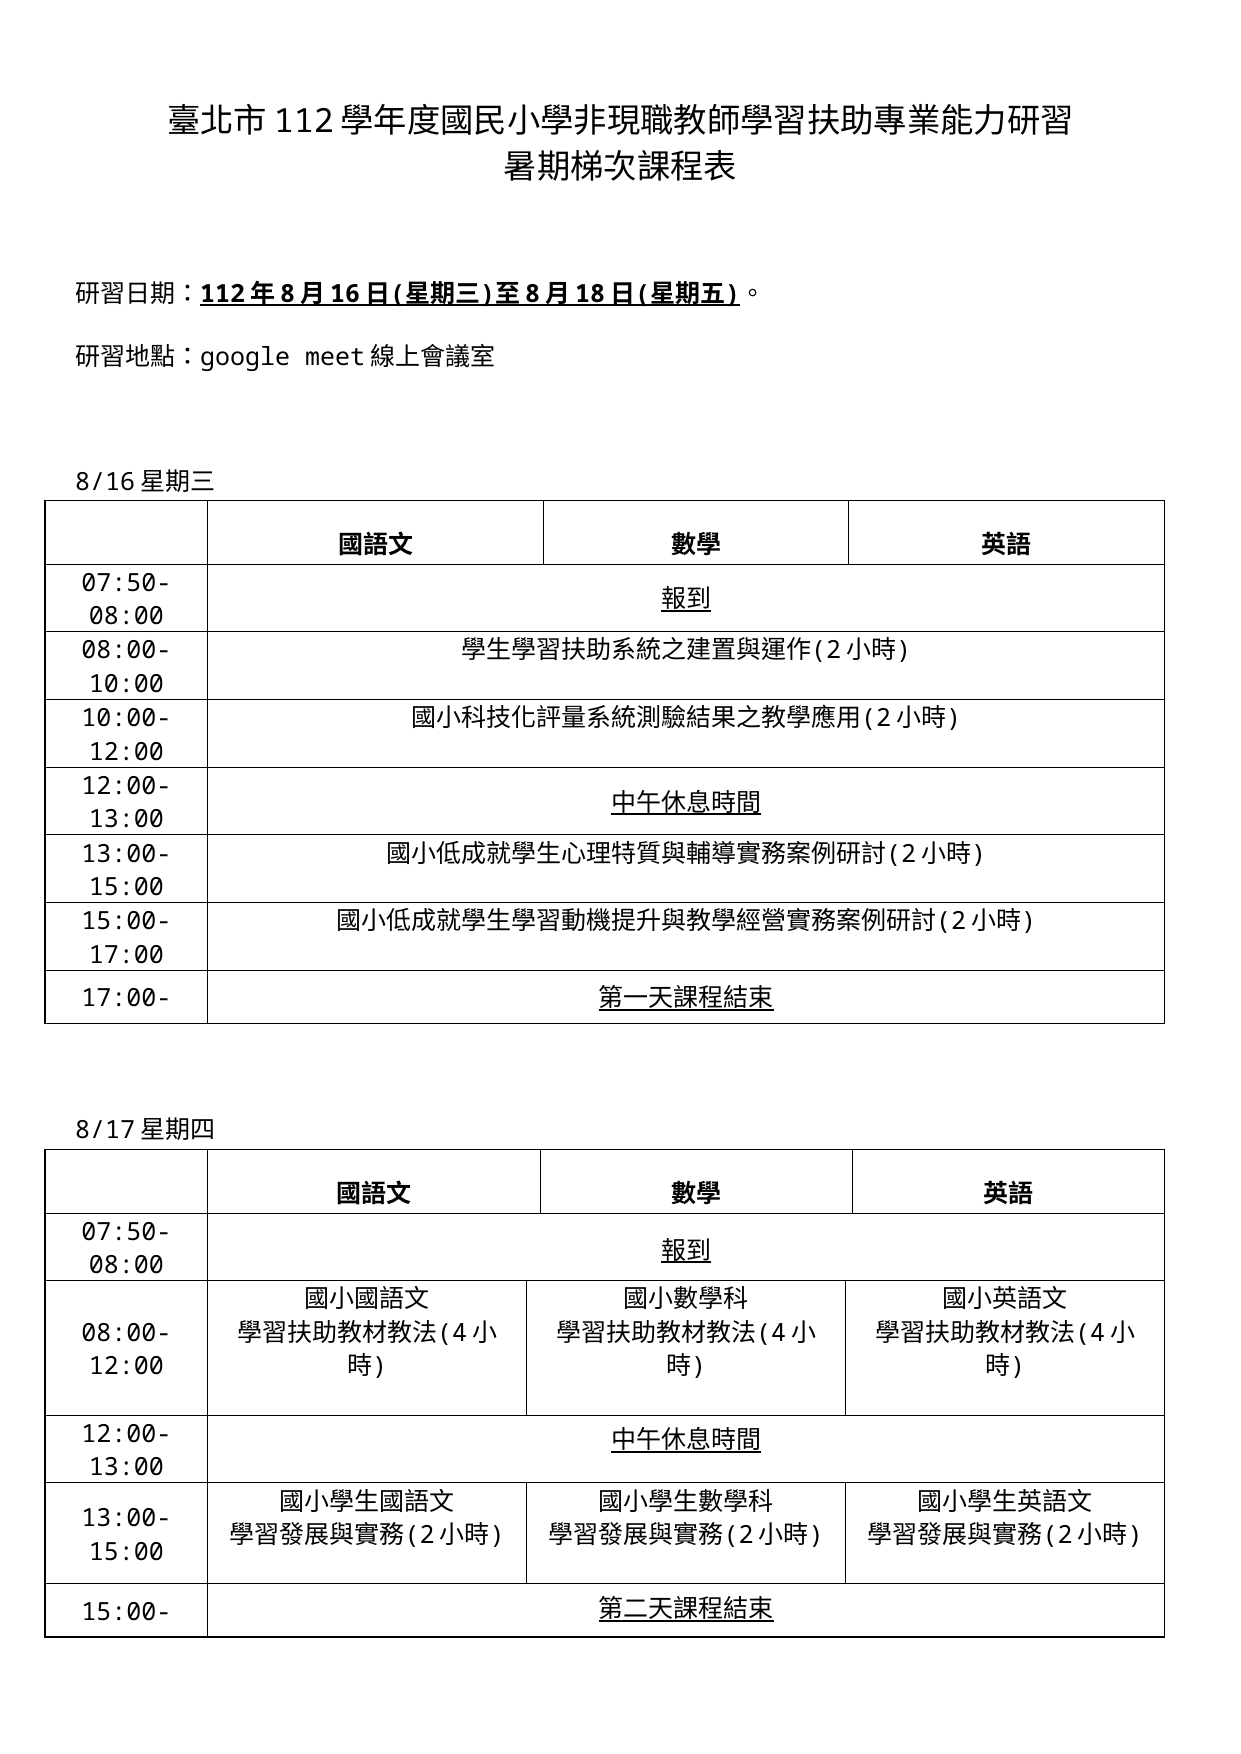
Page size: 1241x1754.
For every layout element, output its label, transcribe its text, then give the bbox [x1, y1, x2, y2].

table_header [46, 501, 207, 563]
table_cell 國小學生國語文 學習發展與實務(2小時) [208, 1483, 526, 1583]
table_cell 15:00-17:00 [46, 903, 207, 970]
table_header 國語文 [208, 501, 543, 563]
table_cell 國小數學科 學習扶助教材教法(4小時) [527, 1281, 845, 1414]
text 8/16星期三 [75, 437, 1165, 500]
table_cell 17:00- [46, 971, 207, 1023]
table_cell 學生學習扶助系統之建置與運作(2小時) [208, 632, 1164, 699]
table_cell 中午休息時間 [208, 768, 1164, 834]
table_header 英語 [853, 1150, 1164, 1212]
table_cell 13:00-15:00 [46, 835, 207, 902]
table_cell 國小科技化評量系統測驗結果之教學應用(2小時) [208, 700, 1164, 767]
table_cell 報到 [208, 565, 1164, 631]
text 研習地點：google meet線上會議室 [75, 312, 1165, 375]
table_header [46, 1150, 207, 1212]
table_cell 國小學生英語文 學習發展與實務(2小時) [846, 1483, 1164, 1583]
table_header 數學 [544, 501, 848, 563]
table_header 英語 [849, 501, 1164, 563]
table_header 數學 [541, 1150, 852, 1212]
table_cell 國小學生數學科 學習發展與實務(2小時) [527, 1483, 845, 1583]
table_cell 07:50-08:00 [46, 1214, 207, 1280]
table_cell 07:50-08:00 [46, 565, 207, 631]
table_cell 國小國語文 學習扶助教材教法(4小時) [208, 1281, 526, 1414]
text 臺北市112學年度國民小學非現職教師學習扶助專業能力研習 [75, 96, 1165, 142]
table_header 國語文 [208, 1150, 540, 1212]
table_cell 第一天課程結束 [208, 971, 1164, 1023]
table_cell 中午休息時間 [208, 1416, 1164, 1482]
text 8/17星期四 [75, 1086, 1165, 1149]
table_cell 12:00-13:00 [46, 1416, 207, 1482]
text 暑期梯次課程表 [75, 142, 1165, 187]
table_cell 08:00-10:00 [46, 632, 207, 699]
table_cell 08:00-12:00 [46, 1281, 207, 1414]
table_cell 報到 [208, 1214, 1164, 1280]
table_cell 國小低成就學生心理特質與輔導實務案例研討(2小時) [208, 835, 1164, 902]
table_cell 國小低成就學生學習動機提升與教學經營實務案例研討(2小時) [208, 903, 1164, 970]
table_cell 13:00-15:00 [46, 1483, 207, 1583]
table_cell 12:00-13:00 [46, 768, 207, 834]
table_cell 第二天課程結束 [208, 1584, 1164, 1636]
table_cell 10:00-12:00 [46, 700, 207, 767]
table_cell 國小英語文 學習扶助教材教法(4小時) [846, 1281, 1164, 1414]
text 研習日期：112年8月16日(星期三)至8月18日(星期五)。 [75, 250, 1165, 312]
table_cell 15:00- [46, 1584, 207, 1636]
